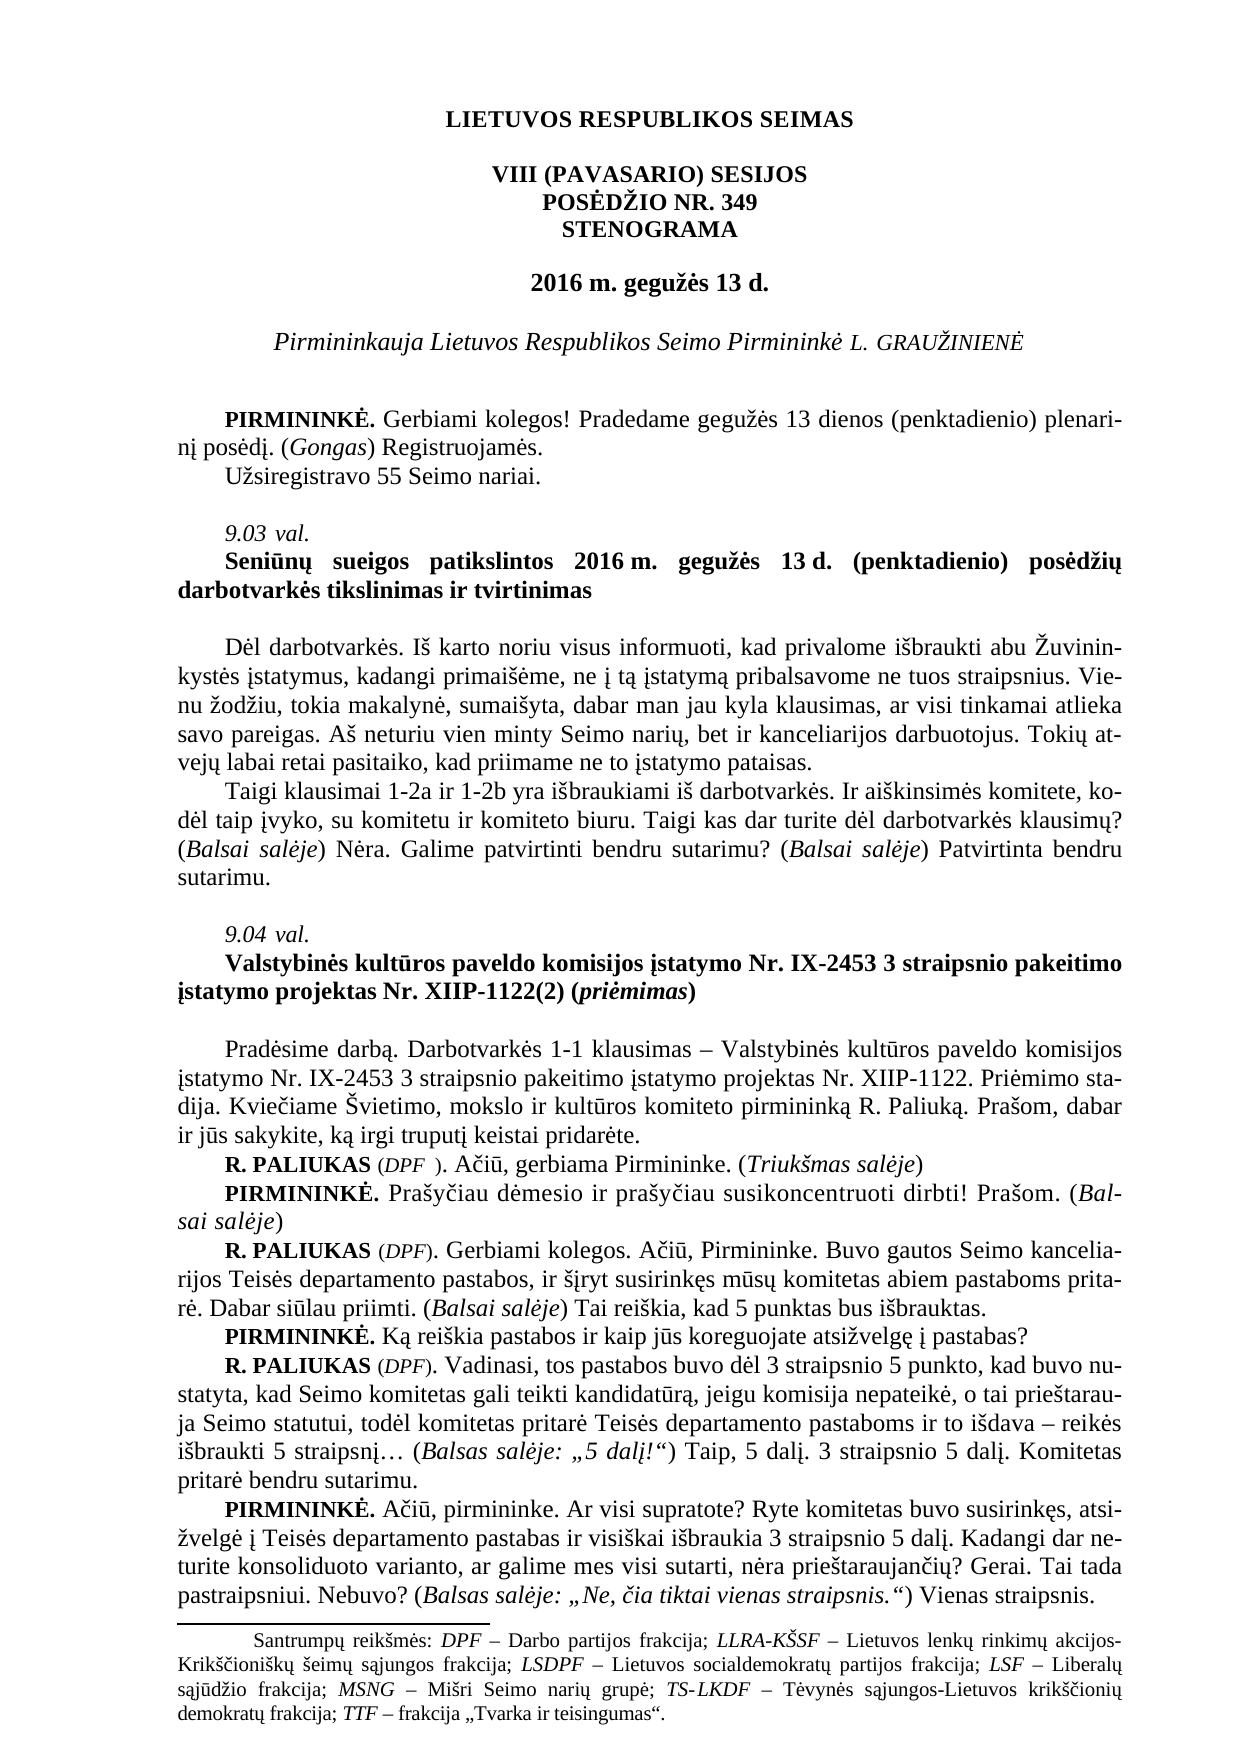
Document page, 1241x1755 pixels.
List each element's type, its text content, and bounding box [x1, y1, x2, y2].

text Dėl dar­bo­tvarkės. Iš kar­to no­riu vi­sus in­for­muo­ti, kad pri­va­lo­me iš­brauk­ti abu Žu­vi­nin­kys­tės įsta­ty­mus, ka­dan­gi pri­mai­šė­me, ne į tą įsta­ty­mą pri­bal­sa­vo­me ne tuos straips­nius. Vie­nu žo­džiu, to­kia ma­ka­ly­nė, su­mai­šy­ta, da­bar man jau ky­la klau­si­mas, ar vi­si tin­ka­mai at­lie­ka sa­vo pa­rei­gas. Aš ne­tu­riu vien min­ty Sei­mo na­rių, bet ir kan­ce­lia­ri­jos dar­buo­to­jus. To­kių at­ve­jų la­bai re­tai pa­si­tai­ko, kad pri­ima­me ne to įsta­ty­mo pa­tai­sas. [177, 632, 1122, 776]
text Tai­gi klau­si­mai 1-2a ir 1-2b yra iš­brau­kia­mi iš dar­bo­tvarkės. Ir aiš­kin­si­mės ko­mi­te­te, ko­dėl taip įvy­ko, su ko­mi­te­tu ir ko­mi­te­to biu­ru. Tai­gi kas dar tu­ri­te dėl dar­bo­tvarkės klau­si­mų? (Bal­sai sa­lė­je) Nė­ra. Ga­li­me pa­tvir­tin­ti ben­dru su­ta­ri­mu? (Bal­sai sa­lė­je) Pa­tvir­tin­ta ben­dru su­ta­ri­mu. [177, 776, 1122, 891]
text PIRMININKĖ. Pra­šy­čiau dė­me­sio ir pra­šy­čiau su­si­kon­cen­truo­ti dirb­ti! Pra­šom. (Bal­sai sa­lė­je) [177, 1178, 1122, 1235]
text Santrumpų reikšmės: DPF – Darbo partij­os frakcija; LLRA-KŠSF – Lietuvos lenkų rinkimų akcijos-Krikščioniškų šeimų sąjungos frakcija; LSDPF – Lietuvos social­demokratų partijos frakcija; LSF – Liberalų sąjūdžio frakcija; MSNG – Mišri Seimo narių grupė; TS‑LKDF – Tėvynės sąjungos-Lietuvos krikščionių demokratų frakcija; TTF – frakcija „Tvarka ir teisingumas“. [177, 1624, 1122, 1724]
text 9.04 val. [224, 920, 1122, 948]
text PIRMININKĖ. Ger­bia­mi ko­le­gos! Pra­de­da­me ge­gu­žės 13 die­nos (penk­ta­die­nio) ple­na­ri­nį po­sė­dį. (Gon­gas) Re­gist­ruo­ja­mės. [177, 404, 1122, 461]
text R. PALIUKAS (DPF). Va­di­na­si, tos pa­sta­bos bu­vo dėl 3 straips­nio 5 punk­to, kad bu­vo nu­sta­ty­ta, kad Sei­mo ko­mi­te­tas ga­li teik­ti kan­di­da­tū­rą, jei­gu ko­mi­si­ja ne­pa­tei­kė, o tai prieš­ta­rau­ja Sei­mo sta­tu­tui, to­dėl ko­mi­te­tas pri­ta­rė Tei­sės de­par­ta­men­to pa­sta­boms ir to iš­da­va – rei­kės iš­brauk­ti 5 straips­nį… (Bal­sas sa­lė­je: „5 da­lį!“) Taip, 5 da­lį. 3 straips­nio 5 da­lį. Ko­mi­te­tas pri­ta­rė ben­dru su­ta­ri­mu. [177, 1350, 1122, 1494]
text R. PALIUKAS (DPF). Ger­bia­mi ko­le­gos. Ačiū, Pir­mi­nin­ke. Bu­vo gau­tos Sei­mo kan­ce­lia­ri­jos Tei­sės de­par­ta­men­to pa­sta­bos, ir šį­ryt su­si­rin­kęs mū­sų ko­mi­te­tas abiem pa­sta­boms pri­ta­rė. Da­bar siū­lau pri­im­ti. (Bal­sai sa­lė­je) Tai reiš­kia, kad 5 punk­tas bus iš­brauk­tas. [177, 1235, 1122, 1321]
text 2016 m. gegužės 13 d. [177, 267, 1122, 297]
text Pra­dė­si­me dar­bą. Dar­bo­tvarkės 1-1 klau­si­mas – Vals­ty­bi­nės kul­tū­ros pa­vel­do ko­mi­si­jos įsta­ty­mo Nr. IX-2453 3 straips­nio pa­kei­ti­mo įsta­ty­mo pro­jek­tas Nr. XIIP-1122. Pri­ėmi­mo sta­di­ja. Kvie­čia­me Švie­ti­mo, moks­lo ir kul­tū­ros ko­mi­te­to pir­mi­nin­ką R. Pa­liu­ką. Pra­šom, da­bar ir jūs sa­ky­ki­te, ką ir­gi tru­pu­tį keis­tai pri­da­rė­te. [177, 1034, 1122, 1149]
text Se­niū­nų su­ei­gos pa­tiks­lin­tos 2016 m. ge­gu­žės 13 d. (penk­ta­die­nio) po­sė­džių darbotvarkės tiks­li­ni­mas ir tvir­ti­ni­mas [177, 546, 1122, 604]
text Vals­ty­bi­nės kul­tū­ros pa­vel­do ko­mi­si­jos įsta­ty­mo Nr. IX-2453 3 straips­nio pa­kei­ti­mo įsta­ty­mo pro­jek­tas Nr. XIIP-1122(2) (pri­ėmi­mas) [177, 948, 1122, 1005]
text PIRMININKĖ. Ką reiš­kia pa­sta­bos ir kaip jūs ko­re­guo­ja­te at­si­žvel­gę į pa­sta­bas? [177, 1321, 1122, 1350]
text 9.03 val. [224, 519, 1122, 546]
title VIII (PAVASARIO) SESIJOS [177, 160, 1122, 187]
title posėdžio NR. 349 [177, 187, 1122, 215]
text PIRMININKĖ. Ačiū, pir­mi­nin­ke. Ar vi­si su­pra­to­te? Ry­te ko­mi­te­tas bu­vo su­si­rin­kęs, at­si­žvel­gė į Tei­sės de­par­ta­men­to pa­sta­bas ir vi­siš­kai iš­brau­kia 3 straips­nio 5 da­lį. Ka­dan­gi dar ne­tu­ri­te kon­so­li­duo­to va­rian­to, ar ga­li­me mes vi­si su­tar­ti, nė­ra prieš­ta­rau­jan­čių? Ge­rai. Tai ta­da pa­straips­niui. Ne­bu­vo? (Bal­sas sa­lė­je: „Ne, čia tik­tai vie­nas straips­nis.“) Vie­nas straips­nis. [177, 1494, 1122, 1609]
title LIETUVOS RESPUBLIKOS SEIMAS [177, 105, 1122, 132]
text Už­si­re­gist­ra­vo 55 Sei­mo na­riai. [177, 461, 1122, 490]
text R. PALIUKAS (DPF). Ačiū, ger­bia­ma Pir­mi­nin­ke. (Triukš­mas sa­lė­je) [177, 1149, 1122, 1178]
text Pirmininkauja Lietuvos Respublikos Seimo Pirmininkė L. GRAUŽINIENĖ [177, 326, 1122, 356]
title STENOGRAMA [177, 215, 1122, 243]
